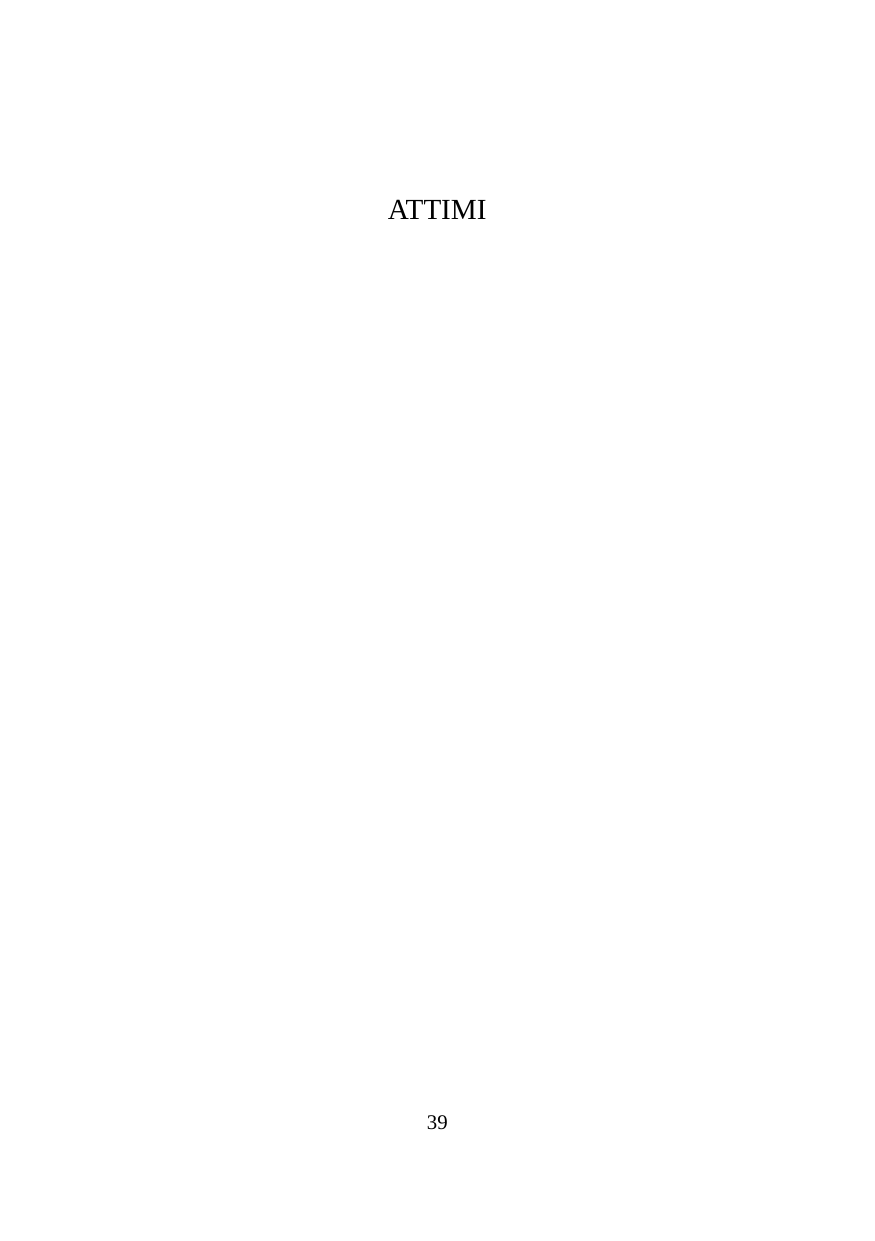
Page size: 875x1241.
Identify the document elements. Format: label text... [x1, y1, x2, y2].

text ATTIMI [106, 192, 768, 226]
